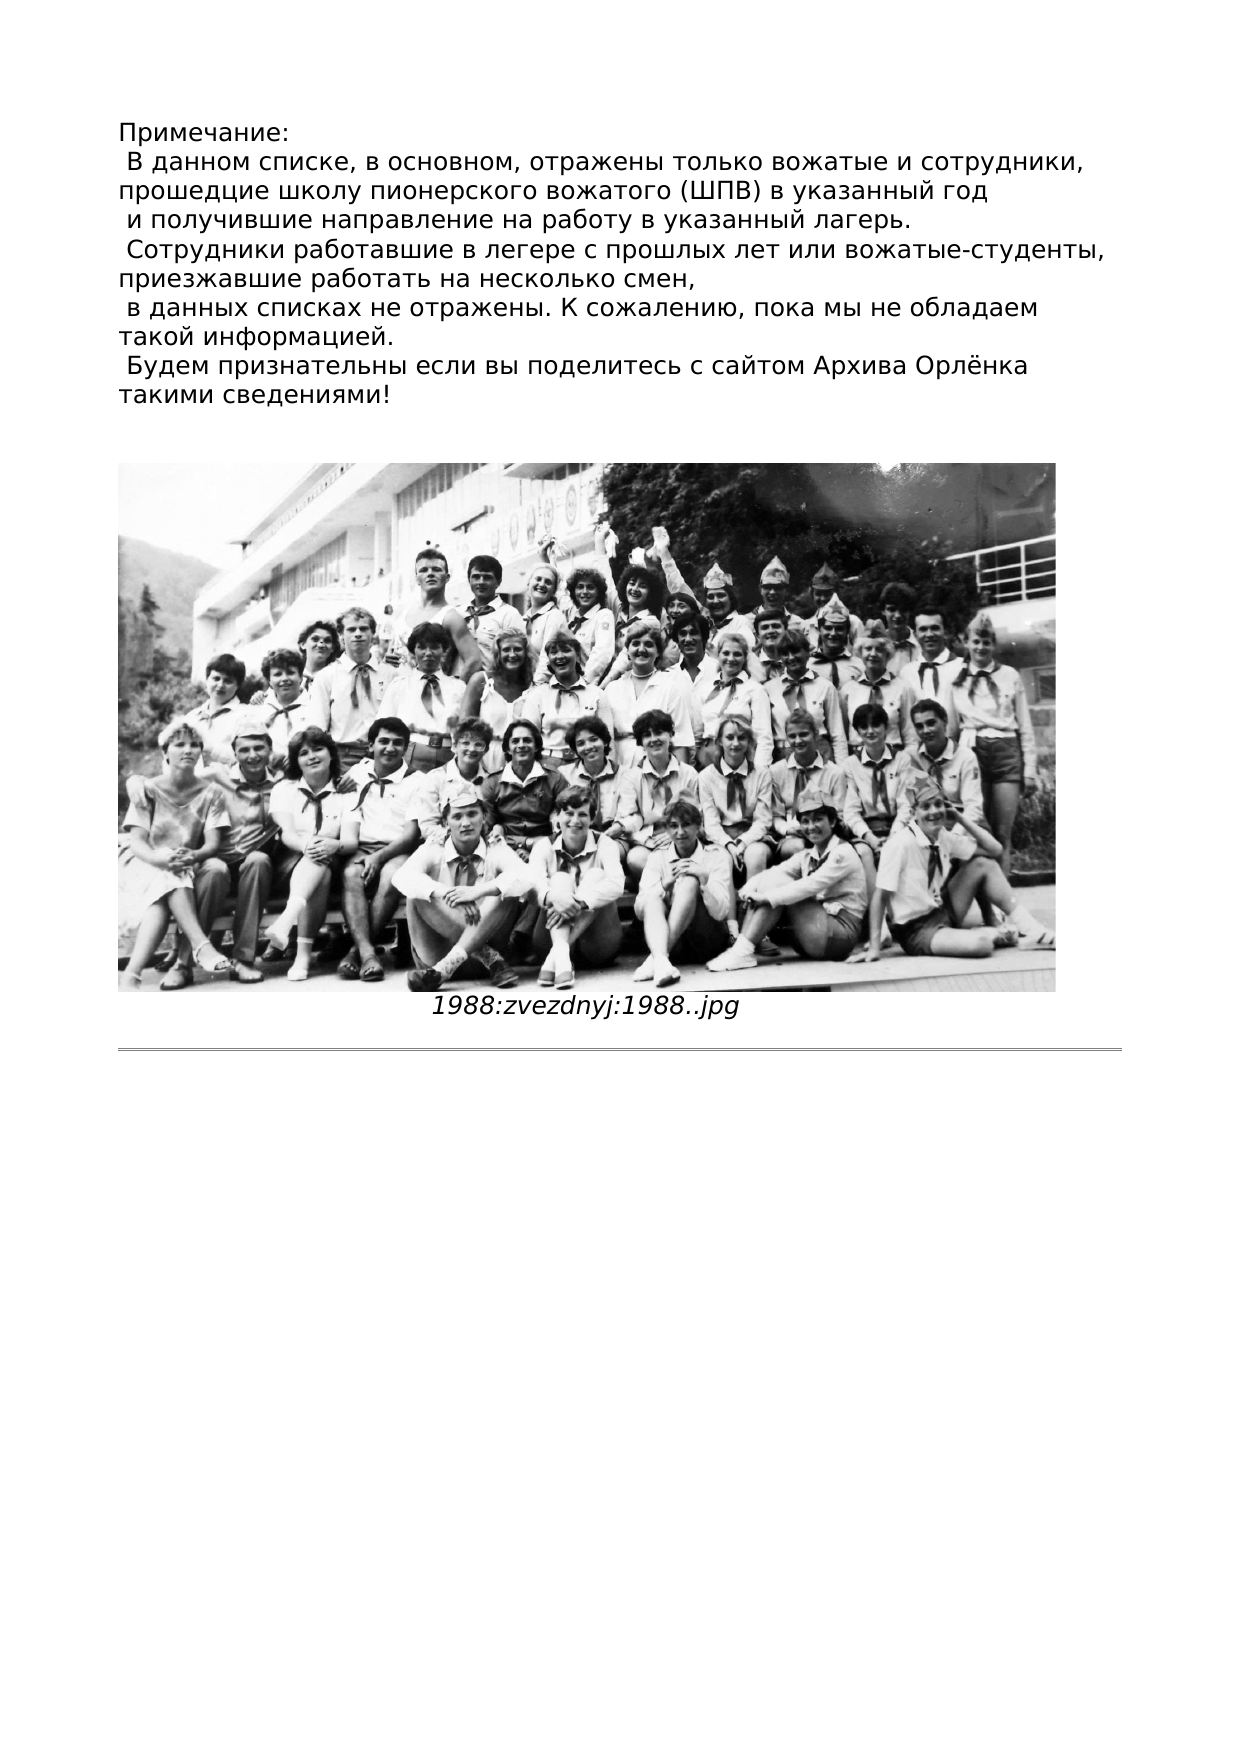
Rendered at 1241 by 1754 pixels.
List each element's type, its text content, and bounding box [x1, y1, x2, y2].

text 1988:zvezdnyj:1988..jpg [118, 992, 1056, 1021]
text Примечание: В данном списке, в основном, отражены только вожатые и сотрудники, прошедцие школу пионерского вожатого (ШПВ) в указанный год и получившие направление на работу в указанный лагерь. Сотрудники работавшие в легере с прошлых лет или вожатые-студенты, приезжавшие работать на несколько смен, в данных списках не отражены. К сожалению, пока мы не обладаем такой информацией. Будем признательны если вы поделитесь с сайтом Архива Орлёнка такими сведениями! [118, 118, 1122, 439]
picture [118, 463, 1056, 992]
